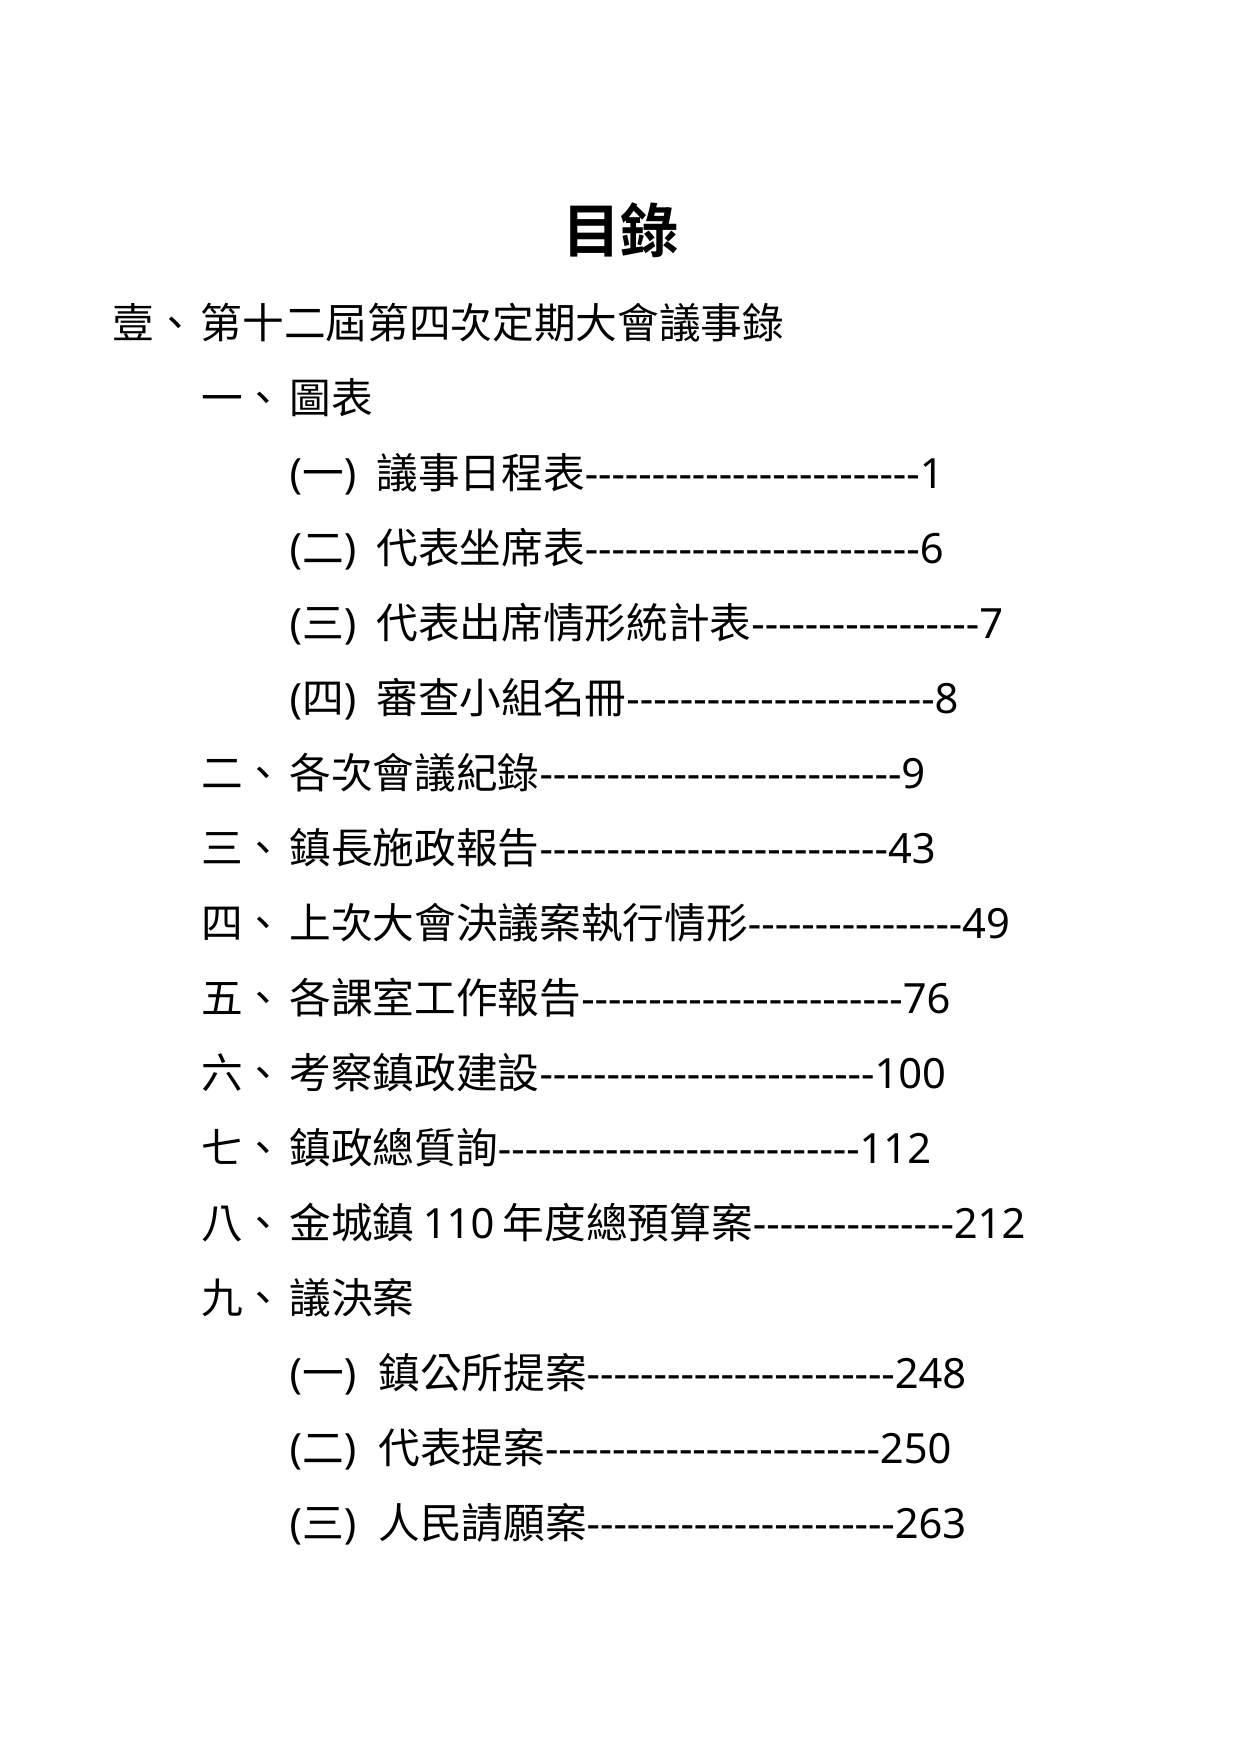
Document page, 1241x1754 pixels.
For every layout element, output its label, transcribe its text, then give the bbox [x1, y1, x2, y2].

list 各次會議紀錄---------------------------9 [201, 727, 1128, 802]
list 圖表 [201, 352, 1128, 427]
list 鎮政總質詢---------------------------112 [201, 1102, 1128, 1177]
list 人民請願案-----------------------263 [289, 1477, 1128, 1552]
list 代表坐席表-------------------------6 [289, 502, 1128, 577]
text 目錄 [112, 164, 1128, 277]
list 代表提案-------------------------250 [289, 1402, 1128, 1477]
list 議事日程表-------------------------1 [289, 427, 1128, 502]
list 各課室工作報告------------------------76 [201, 952, 1128, 1027]
list 審查小組名冊-----------------------8 [289, 652, 1128, 727]
list 上次大會決議案執行情形----------------49 [201, 877, 1128, 952]
list 第十二屆第四次定期大會議事錄 [112, 277, 1128, 352]
list 鎮長施政報告--------------------------43 [201, 802, 1128, 877]
list 考察鎮政建設-------------------------100 [201, 1027, 1128, 1102]
list 鎮公所提案-----------------------248 [289, 1327, 1128, 1402]
list 議決案 [201, 1252, 1128, 1327]
list 金城鎮110年度總預算案---------------212 [201, 1177, 1128, 1252]
list 代表出席情形統計表-----------------7 [289, 577, 1128, 652]
